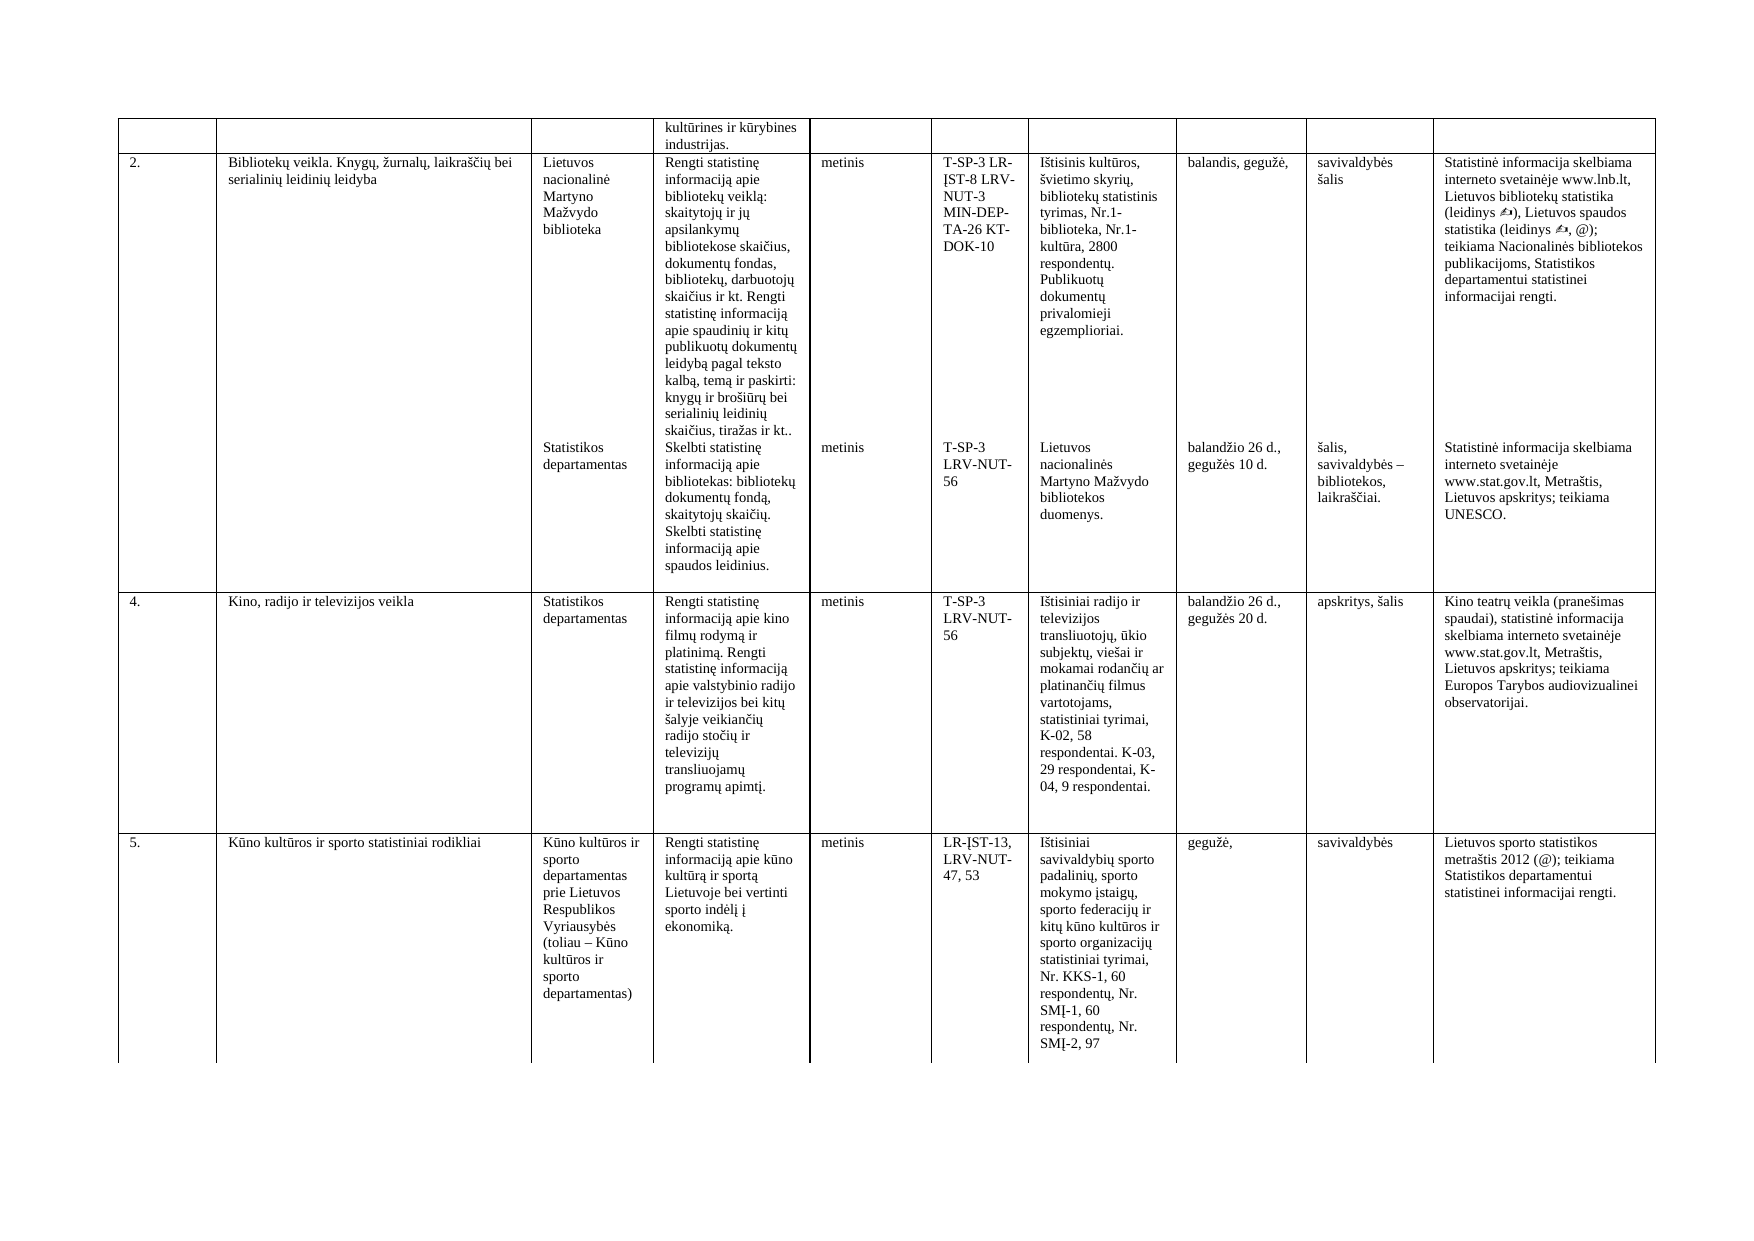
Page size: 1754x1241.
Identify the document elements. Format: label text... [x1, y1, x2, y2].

table_cell Kino teatrų veikla (pranešimas spaudai), statistinė informacija skelbiama interneto svetainėje www.stat.gov.lt, Metraštis, Lietuvos apskritys; teikiama Europos Tarybos audiovizualinei observatorijai. [1434, 593, 1655, 833]
table_cell Bibliotekų veikla. Knygų, žurnalų, laikraščių bei serialinių leidinių leidyba [217, 154, 531, 439]
table_cell Statistikos departamentas [532, 593, 653, 833]
table_cell 4. [119, 593, 216, 833]
table_cell T-SP-3 LRV-NUT-56 [932, 439, 1028, 592]
table_cell Lietuvos sporto statistikos metraštis 2012 (@); teikiama Statistikos departamentui statistinei informacijai rengti. [1434, 834, 1655, 1063]
table_cell Ištisiniai savivaldybių sporto padalinių, sporto mokymo įstaigų, sporto federacijų ir kitų kūno kultūros ir sporto organizacijų statistiniai tyrimai, Nr. KKS-1, 60 respondentų, Nr. SMĮ-1, 60 respondentų, Nr. SMĮ-2, 97 [1029, 834, 1176, 1063]
table_cell [932, 119, 1028, 153]
table_cell [811, 119, 931, 153]
table_cell [217, 439, 531, 592]
table_cell savivaldybės [1307, 834, 1433, 1063]
table_cell balandžio 26 d., gegužės 10 d. [1177, 439, 1306, 592]
table_cell Statistinė informacija skelbiama interneto svetainėje www.stat.gov.lt, Metraštis, Lietuvos apskritys; teikiama UNESCO. [1434, 439, 1655, 592]
table_cell metinis [811, 439, 931, 592]
table_cell Statistikos departamentas [532, 439, 653, 592]
table_cell Rengti statistinę informaciją apie kūno kultūrą ir sportą Lietuvoje bei vertinti sporto indėlį į ekonomiką. [654, 834, 809, 1063]
table_cell savivaldybės šalis [1307, 154, 1433, 439]
table_cell 2. [119, 154, 216, 439]
table_cell apskritys, šalis [1307, 593, 1433, 833]
table_cell balandis, gegužė, [1177, 154, 1306, 439]
table_cell metinis [811, 154, 931, 439]
table_cell T-SP-3 LR-ĮST-8 LRV-NUT-3 MIN-DEP-TA-26 KT-DOK-10 [932, 154, 1028, 439]
table_cell metinis [811, 593, 931, 833]
table_cell Lietuvos nacionalinė Martyno Mažvydo biblioteka [532, 154, 653, 439]
table_cell [532, 119, 653, 153]
table_cell Statistinė informacija skelbiama interneto svetainėje www.lnb.lt, Lietuvos bibliotekų statistika (leidinys [_|_]), Lietuvos spaudos statistika (leidinys [_|_], @); teikiama Nacionalinės bibliotekos publikacijoms, Statistikos departamentui statistinei informacijai rengti. [1434, 154, 1655, 439]
table_cell gegužė, [1177, 834, 1306, 1063]
table_cell Kino, radijo ir televizijos veikla [217, 593, 531, 833]
table_cell [119, 119, 216, 153]
table_cell Ištisinis kultūros, švietimo skyrių, bibliotekų statistinis tyrimas, Nr.1-biblioteka, Nr.1-kultūra, 2800 respondentų. Publikuotų dokumentų privalomieji egzemplioriai. [1029, 154, 1176, 439]
table_cell 5. [119, 834, 216, 1063]
table_cell Skelbti statistinę informaciją apie bibliotekas: bibliotekų dokumentų fondą, skaitytojų skaičių. Skelbti statistinę informaciją apie spaudos leidinius. [654, 439, 809, 592]
table_cell Rengti statistinę informaciją apie kino filmų rodymą ir platinimą. Rengti statistinę informaciją apie valstybinio radijo ir televizijos bei kitų šalyje veikiančių radijo stočių ir televizijų transliuojamų programų apimtį. [654, 593, 809, 833]
table_cell Lietuvos nacionalinės Martyno Mažvydo bibliotekos duomenys. [1029, 439, 1176, 592]
table_cell Rengti statistinę informaciją apie bibliotekų veiklą: skaitytojų ir jų apsilankymų bibliotekose skaičius, dokumentų fondas, bibliotekų, darbuotojų skaičius ir kt. Rengti statistinę informaciją apie spaudinių ir kitų publikuotų dokumentų leidybą pagal teksto kalbą, temą ir paskirti: knygų ir brošiūrų bei serialinių leidinių skaičius, tiražas ir kt.. [654, 154, 809, 439]
table_cell Kūno kultūros ir sporto departamentas prie Lietuvos Respublikos Vyriausybės (toliau – Kūno kultūros ir sporto departamentas) [532, 834, 653, 1063]
table_cell balandžio 26 d., gegužės 20 d. [1177, 593, 1306, 833]
table_cell [217, 119, 531, 153]
table_cell [1434, 119, 1655, 153]
table_cell T-SP-3 LRV-NUT-56 [932, 593, 1028, 833]
table_cell [119, 439, 216, 592]
table_cell LR-ĮST-13, LRV-NUT-47, 53 [932, 834, 1028, 1063]
table_cell [1307, 119, 1433, 153]
table_cell Ištisiniai radijo ir televizijos transliuotojų, ūkio subjektų, viešai ir mokamai rodančių ar platinančių filmus vartotojams, statistiniai tyrimai, K-02, 58 respondentai. K-03, 29 respondentai, K-04, 9 respondentai. [1029, 593, 1176, 833]
table_cell Kūno kultūros ir sporto statistiniai rodikliai [217, 834, 531, 1063]
table_cell šalis, savivaldybės – bibliotekos, laikraščiai. [1307, 439, 1433, 592]
table_cell metinis [811, 834, 931, 1063]
table_cell [1177, 119, 1306, 153]
table_cell kultūrines ir kūrybines industrijas. [654, 119, 809, 153]
